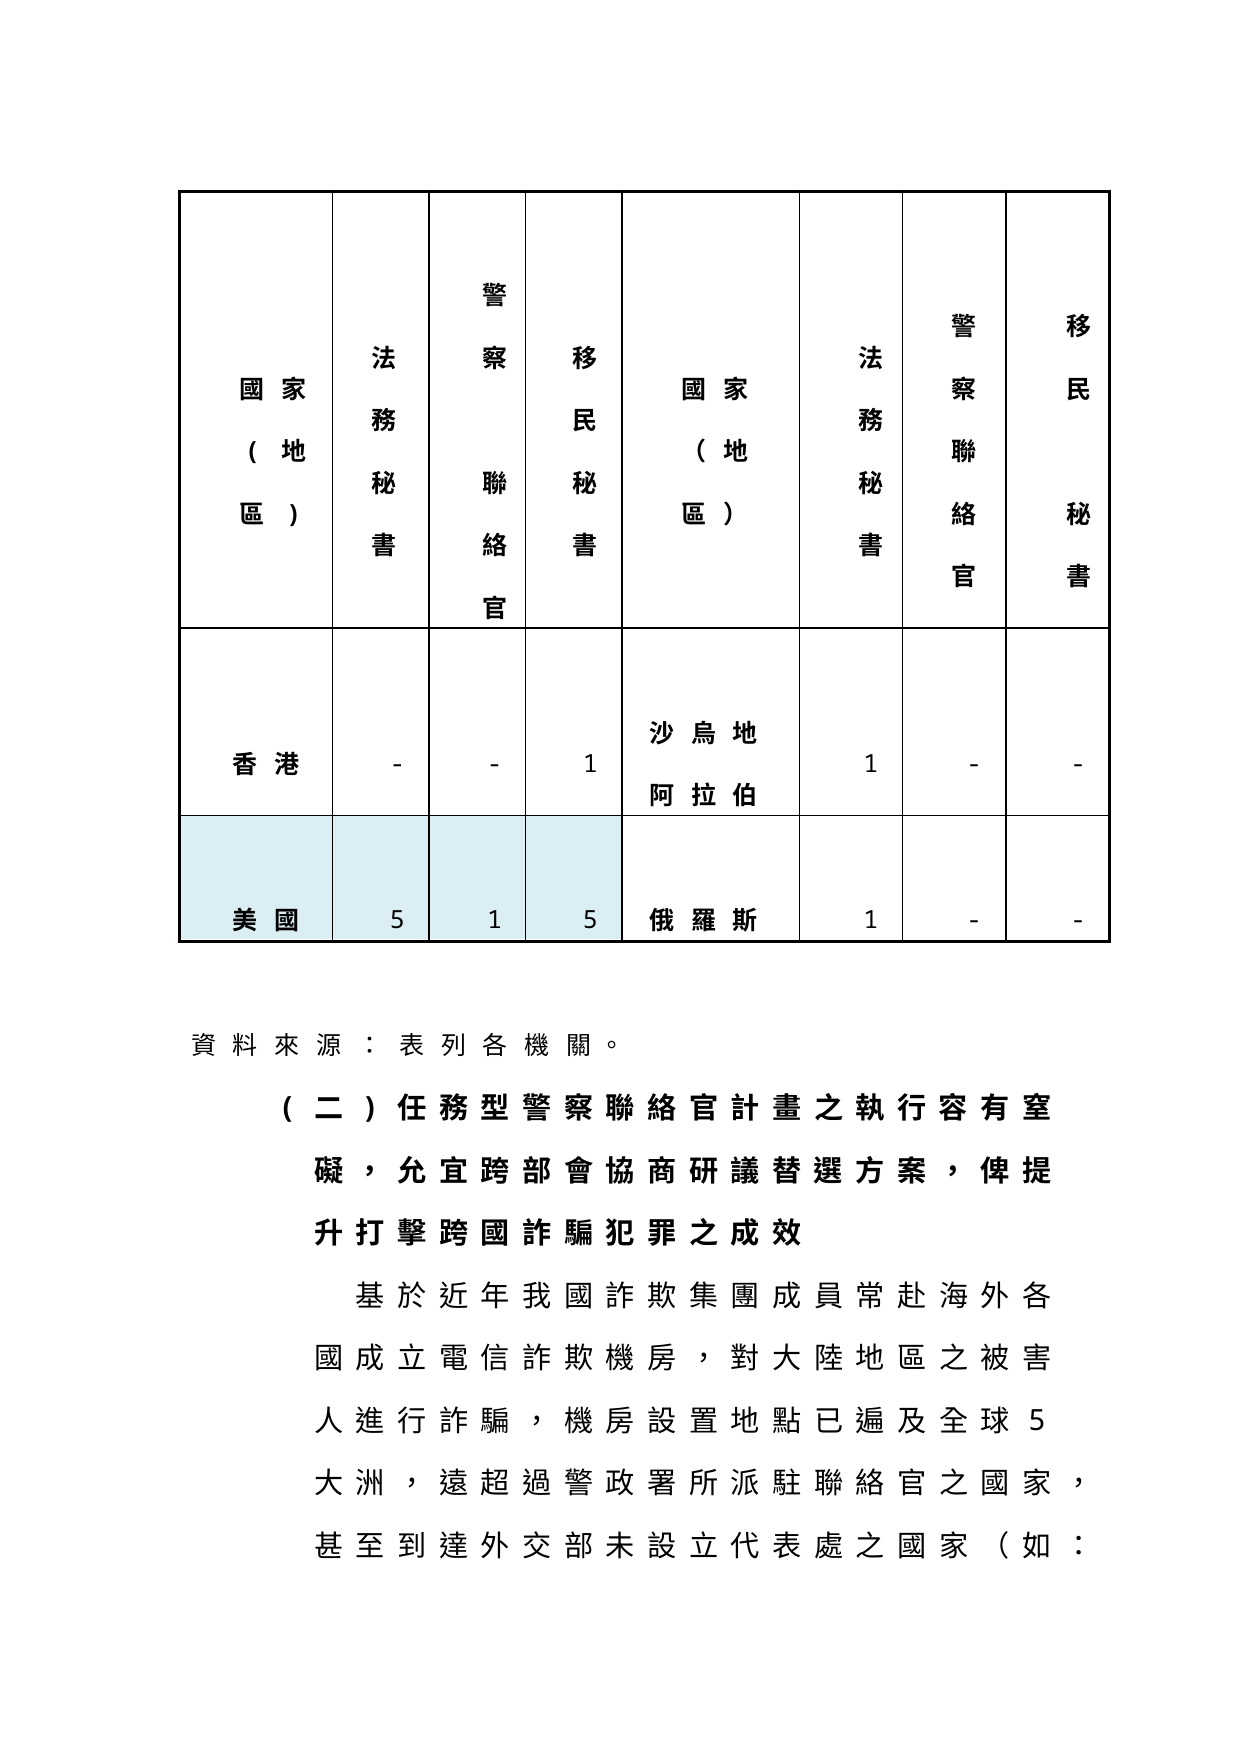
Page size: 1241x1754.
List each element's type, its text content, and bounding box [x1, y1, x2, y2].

table_cell 沙烏地阿拉伯 [623, 629, 799, 814]
table_header 法務 秘書 [333, 193, 428, 627]
text (二)任務型警察聯絡官計畫之執行容有窒礙，允宜跨部會協商研議替選方案，俾提升打擊跨國詐騙犯罪之成效 [242, 1064, 1058, 1252]
table_cell - [1007, 816, 1108, 939]
table_cell 香港 [181, 629, 332, 814]
table_cell - [903, 816, 1005, 939]
text 基於近年我國詐欺集團成員常赴海外各國成立電信詐欺機房，對大陸地區之被害人進行詐騙，機房設置地點已遍及全球5大洲，遠超過警政署所派駐聯絡官之國家，甚至到達外交部未設立代表處之國家（如：亞美尼亞、賽普勒斯），復因跨國合作打擊犯罪首重即時情資交換，進而就案件協查蒐證，乃至人犯遣返等事宜，亟須不斷折衝協調，實際成效仍以透過駐外警察聯絡官之運作最為顯著，爰警政署於106年3月「打擊跨國詐騙犯罪跨部會平臺第5次會議」提報「任務型警察聯絡官計畫」。 [271, 1252, 1058, 1564]
table_cell 美國 [181, 816, 332, 939]
table_cell - [1007, 629, 1108, 814]
table_header 警察 聯絡官 [430, 193, 525, 627]
table_cell 1 [526, 629, 621, 814]
table_cell 1 [800, 629, 902, 814]
table_cell 1 [800, 816, 902, 939]
table_cell 5 [526, 816, 621, 939]
table_cell 1 [430, 816, 525, 939]
table_header 國家(地區) [181, 193, 332, 627]
table_cell - [333, 629, 428, 814]
table_cell 5 [333, 816, 428, 939]
table_cell 俄羅斯 [623, 816, 799, 939]
table_header 移民 秘書 [1007, 193, 1108, 627]
table_header 國家（地區） [623, 193, 799, 627]
table_cell - [430, 629, 525, 814]
table_header 警察 聯絡官 [903, 193, 1005, 627]
text 資料來源：表列各機關。 [168, 1002, 1058, 1064]
table_header 移民 秘書 [526, 193, 621, 627]
table_header 法務 秘書 [800, 193, 902, 627]
table_cell - [903, 629, 1005, 814]
